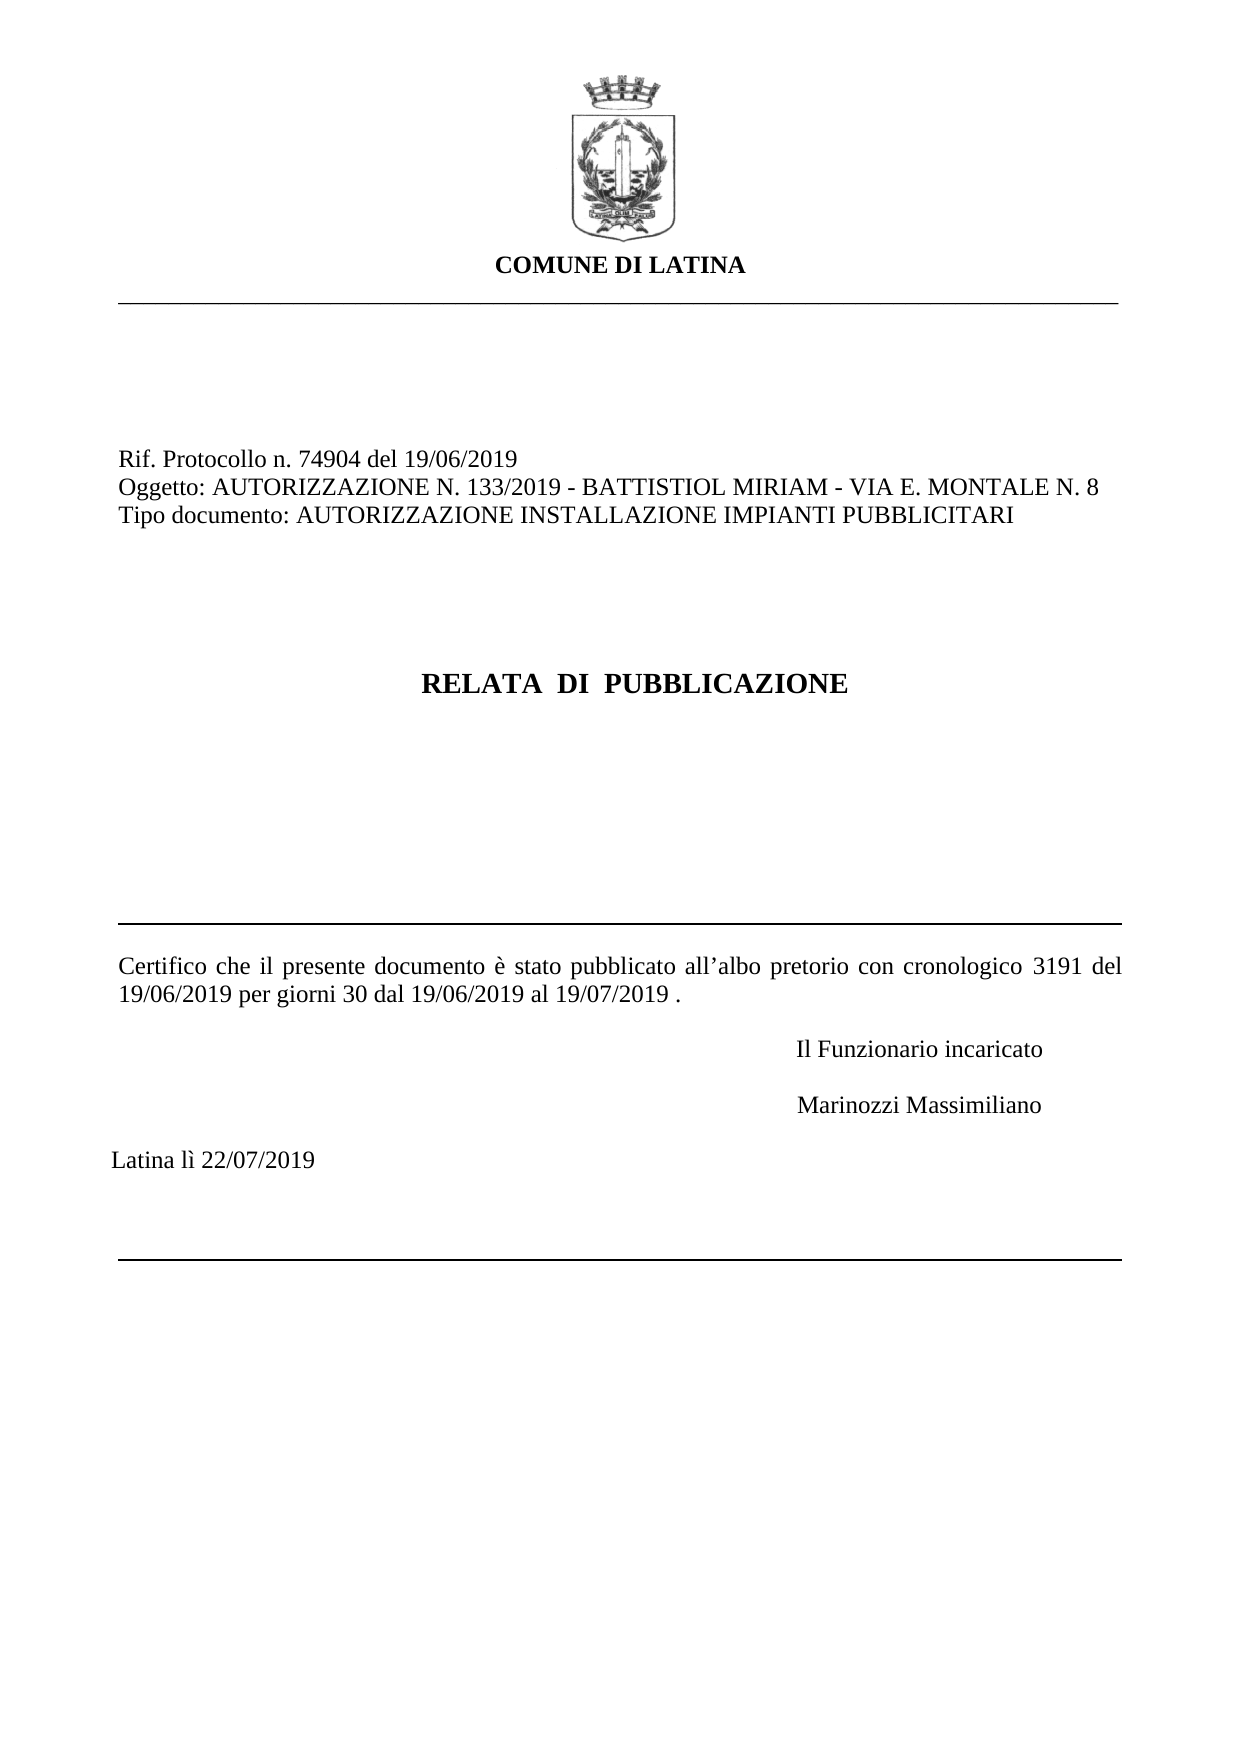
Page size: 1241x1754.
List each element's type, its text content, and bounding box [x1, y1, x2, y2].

text Tipo documento: AUTORIZZAZIONE INSTALLAZIONE IMPIANTI PUBBLICITARI [118, 501, 1122, 529]
table_cell [709, 1119, 1129, 1146]
table_cell Marinozzi Massimiliano [709, 1091, 1129, 1119]
table_cell [591, 1146, 692, 1174]
table_cell [692, 1063, 709, 1091]
table_header Il Funzionario incaricato [709, 1036, 1129, 1063]
table_cell Latina lì 22/07/2019 [111, 1146, 591, 1174]
table_cell [692, 1091, 709, 1119]
table_header [591, 1036, 692, 1063]
text Rif. Protocollo n. 74904 del 19/06/2019 [118, 446, 1122, 473]
table_cell [591, 1091, 692, 1119]
table_cell [709, 1146, 1129, 1174]
table_cell [692, 1119, 709, 1146]
table_cell [111, 1119, 591, 1146]
table_cell [591, 1063, 692, 1091]
table_cell [111, 1063, 591, 1091]
text Oggetto: AUTORIZZAZIONE N. 133/2019 - BATTISTIOL MIRIAM - VIA E. MONTALE N. 8 [118, 473, 1122, 501]
picture [556, 75, 685, 252]
table_cell [591, 1119, 692, 1146]
table_header [692, 1036, 709, 1063]
table_cell [111, 1091, 591, 1119]
table_cell [709, 1063, 1129, 1091]
table_header [111, 1036, 591, 1063]
table_cell [692, 1146, 709, 1174]
text Certifico che il presente documento è stato pubblicato all’albo pretorio con cronologico 3191 del 19/06/2019 per giorni 30 dal 19/06/2019 al 19/07/2019 . [118, 952, 1122, 1008]
subtitle RELATA DI PUBBLICAZIONE [118, 667, 1122, 699]
